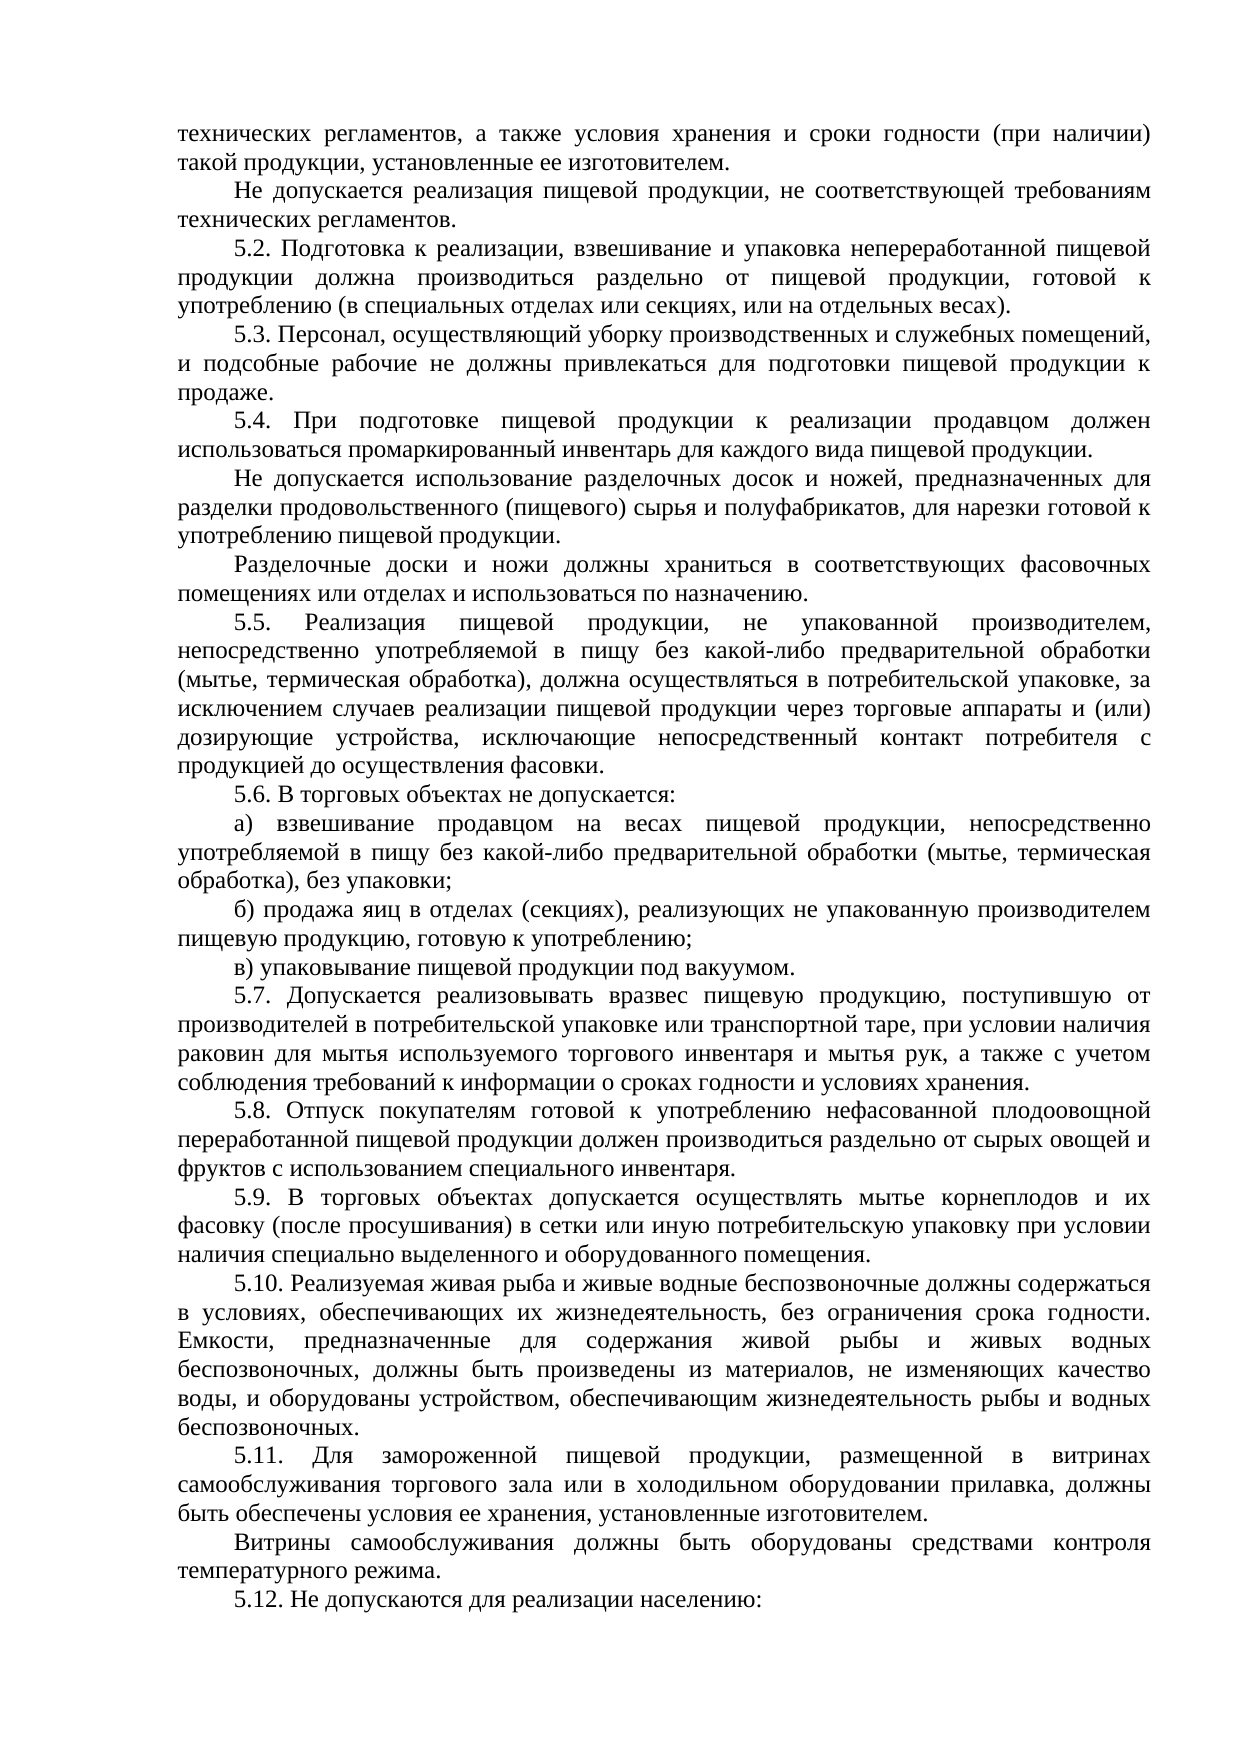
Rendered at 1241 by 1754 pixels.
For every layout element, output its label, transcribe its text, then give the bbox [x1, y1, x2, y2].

text Витрины самообслуживания должны быть оборудованы средствами контроля температурного режима. [177, 1527, 1152, 1584]
text 5.11. Для замороженной пищевой продукции, размещенной в витринах самообслуживания торгового зала или в холодильном оборудовании прилавка, должны быть обеспечены условия ее хранения, установленные изготовителем. [177, 1441, 1152, 1527]
text а) взвешивание продавцом на весах пищевой продукции, непосредственно употребляемой в пищу без какой-либо предварительной обработки (мытье, термическая обработка), без упаковки; [177, 808, 1152, 894]
text 5.8. Отпуск покупателям готовой к употреблению нефасованной плодоовощной переработанной пищевой продукции должен производиться раздельно от сырых овощей и фруктов с использованием специального инвентаря. [177, 1096, 1152, 1182]
text 5.9. В торговых объектах допускается осуществлять мытье корнеплодов и их фасовку (после просушивания) в сетки или иную потребительскую упаковку при условии наличия специально выделенного и оборудованного помещения. [177, 1182, 1152, 1268]
text Разделочные доски и ножи должны храниться в соответствующих фасовочных помещениях или отделах и использоваться по назначению. [177, 549, 1152, 607]
text технических регламентов, а также условия хранения и сроки годности (при наличии) такой продукции, установленные ее изготовителем. [177, 118, 1152, 176]
text 5.7. Допускается реализовывать вразвес пищевую продукцию, поступившую от производителей в потребительской упаковке или транспортной таре, при условии наличия раковин для мытья используемого торгового инвентаря и мытья рук, а также с учетом соблюдения требований к информации о сроках годности и условиях хранения. [177, 981, 1152, 1096]
text б) продажа яиц в отделах (секциях), реализующих не упакованную производителем пищевую продукцию, готовую к употреблению; [177, 894, 1152, 952]
text Не допускается реализация пищевой продукции, не соответствующей требованиям технических регламентов. [177, 176, 1152, 233]
text 5.12. Не допускаются для реализации населению: [177, 1584, 1152, 1613]
text 5.10. Реализуемая живая рыба и живые водные беспозвоночные должны содержаться в условиях, обеспечивающих их жизнедеятельность, без ограничения срока годности. Емкости, предназначенные для содержания живой рыбы и живых водных беспозвоночных, должны быть произведены из материалов, не изменяющих качество воды, и оборудованы устройством, обеспечивающим жизнедеятельность рыбы и водных беспозвоночных. [177, 1268, 1152, 1441]
text Не допускается использование разделочных досок и ножей, предназначенных для разделки продовольственного (пищевого) сырья и полуфабрикатов, для нарезки готовой к употреблению пищевой продукции. [177, 463, 1152, 549]
text 5.6. В торговых объектах не допускается: [177, 779, 1152, 808]
text 5.2. Подготовка к реализации, взвешивание и упаковка непереработанной пищевой продукции должна производиться раздельно от пищевой продукции, готовой к употреблению (в специальных отделах или секциях, или на отдельных весах). [177, 233, 1152, 319]
text 5.3. Персонал, осуществляющий уборку производственных и служебных помещений, и подсобные рабочие не должны привлекаться для подготовки пищевой продукции к продаже. [177, 319, 1152, 406]
text в) упаковывание пищевой продукции под вакуумом. [177, 952, 1152, 981]
text 5.4. При подготовке пищевой продукции к реализации продавцом должен использоваться промаркированный инвентарь для каждого вида пищевой продукции. [177, 406, 1152, 463]
text 5.5. Реализация пищевой продукции, не упакованной производителем, непосредственно употребляемой в пищу без какой-либо предварительной обработки (мытье, термическая обработка), должна осуществляться в потребительской упаковке, за исключением случаев реализации пищевой продукции через торговые аппараты и (или) дозирующие устройства, исключающие непосредственный контакт потребителя с продукцией до осуществления фасовки. [177, 607, 1152, 779]
